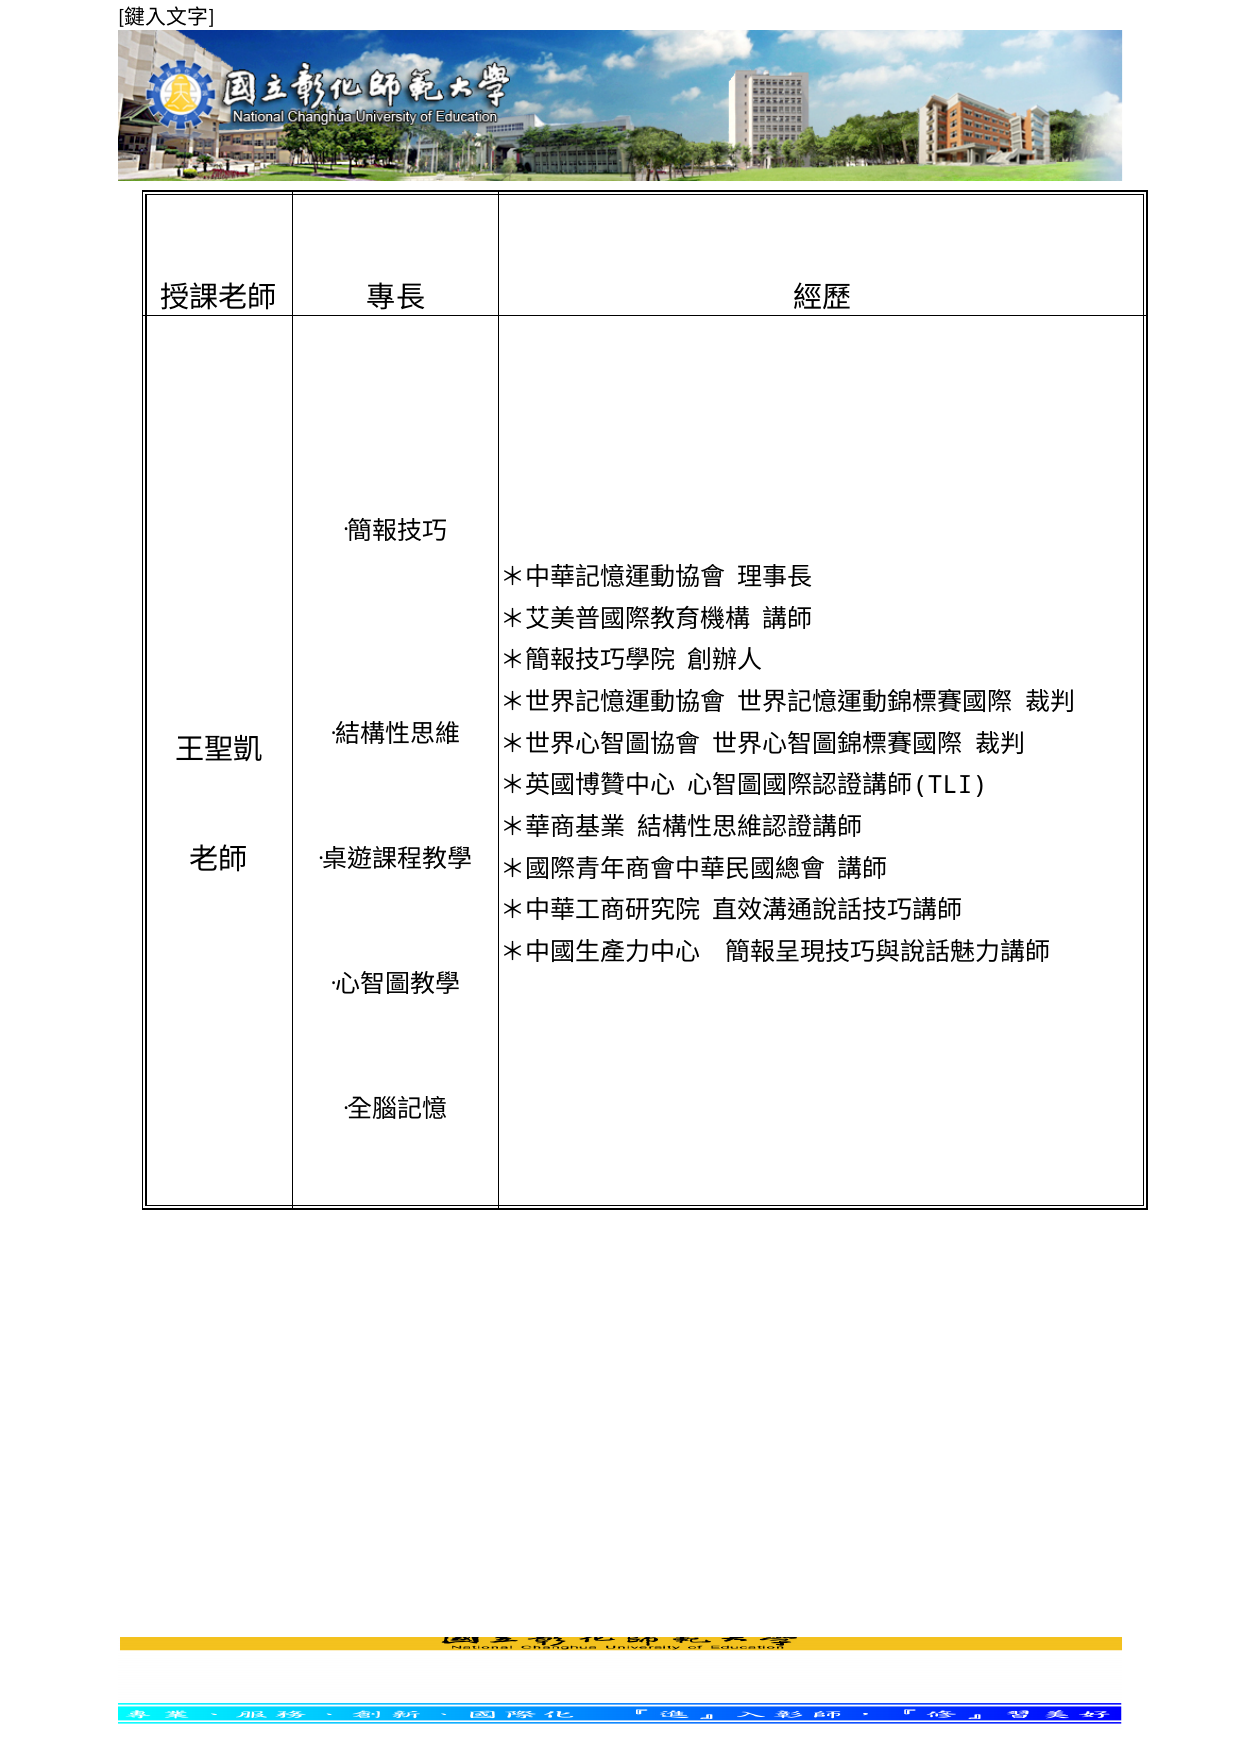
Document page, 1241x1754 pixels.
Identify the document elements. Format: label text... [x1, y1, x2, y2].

table_cell ·簡報技巧 ·結構性思維 ·桌遊課程教學 ·心智圖教學 ·全腦記憶 [293, 316, 498, 1205]
table_header 經歷 [499, 195, 1143, 315]
table_cell ＊中華記憶運動協會 理事長 ＊艾美普國際教育機構 講師 ＊簡報技巧學院 創辦人 ＊世界記憶運動協會 世界記憶運動錦標賽國際 裁判 ＊世界心智圖協會 世界心智圖錦標賽國際 裁判 ＊英國博贊中心 心智圖國際認證講師(TLI) ＊華商基業 結構性思維認證講師 ＊國際青年商會中華民國總會 講師 ＊中華工商研究院 直效溝通說話技巧講師 ＊中國生產力中心 簡報呈現技巧與說話魅力講師 [499, 316, 1143, 1205]
table_header 授課老師 [147, 195, 292, 315]
table_cell 王聖凱 老師 [147, 316, 292, 1205]
table_header 專長 [293, 195, 498, 315]
